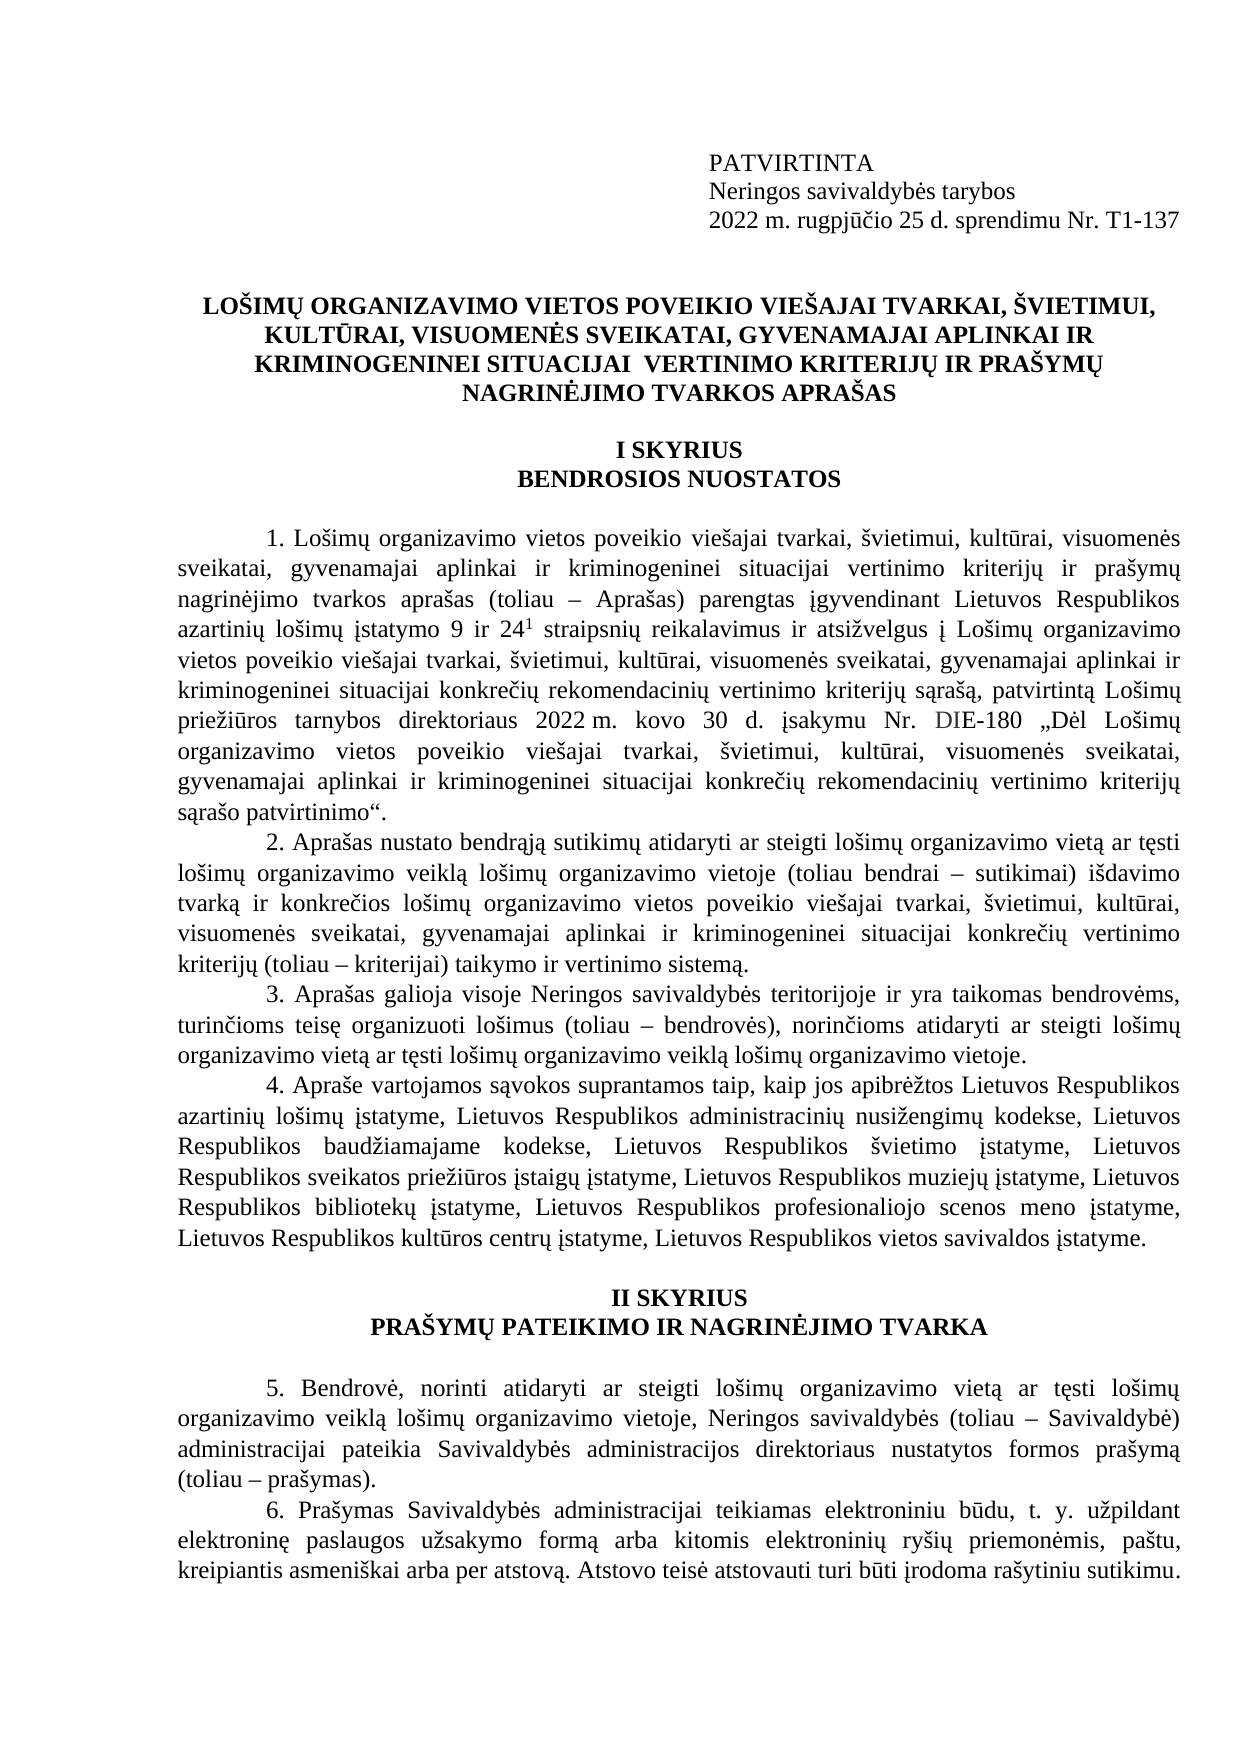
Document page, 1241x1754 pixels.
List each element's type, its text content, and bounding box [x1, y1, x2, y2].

text 1. Lošimų organizavimo vietos poveikio viešajai tvarkai, švietimui, kultūrai, visuomenės sveikatai, gyvenamajai aplinkai ir kriminogeninei situacijai vertinimo kriterijų ir prašymų nagrinėjimo tvarkos aprašas (toliau – Aprašas) parengtas įgyvendinant Lietuvos Respublikos azartinių lošimų įstatymo 9 ir 241 straipsnių reikalavimus ir atsižvelgus į Lošimų organizavimo vietos poveikio viešajai tvarkai, švietimui, kultūrai, visuomenės sveikatai, gyvenamajai aplinkai ir kriminogeninei situacijai konkrečių rekomendacinių vertinimo kriterijų sąrašą, patvirtintą Lošimų priežiūros tarnybos direktoriaus 2022 m. kovo 30 d. įsakymu Nr. DIE-180 „Dėl Lošimų organizavimo vietos poveikio viešajai tvarkai, švietimui, kultūrai, visuomenės sveikatai, gyvenamajai aplinkai ir kriminogeninei situacijai konkrečių rekomendacinių vertinimo kriterijų sąrašo patvirtinimo“. [177, 523, 1181, 826]
text 2022 m. rugpjūčio 25 d. sprendimu Nr. T1-137 [177, 205, 1181, 234]
text LOŠIMŲ ORGANIZAVIMO VIETOS POVEIKIO VIEŠAJAI TVARKAI, ŠVIETIMUI, KULTŪRAI, VISUOMENĖS SVEIKATAI, GYVENAMAJAI APLINKAI IR KRIMINOGENINEI SITUACIJAI VERTINIMO KRITERIJŲ IR PRAŠYMŲ NAGRINĖJIMO TVARKOS APRAŠAS [177, 291, 1181, 406]
text Neringos savivaldybės tarybos [177, 176, 1181, 205]
text 6. Prašymas Savivaldybės administracijai teikiamas elektroniniu būdu, t. y. užpildant elektroninę paslaugos užsakymo formą arba kitomis elektroninių ryšių priemonėmis, paštu, kreipiantis asmeniškai arba per atstovą. Atstovo teisė atstovauti turi būti įrodoma rašytiniu sutikimu. [177, 1495, 1181, 1584]
text PRAŠYMŲ PATEIKIMO IR NAGRINĖJIMO TVARKA [177, 1312, 1181, 1341]
text 4. Apraše vartojamos sąvokos suprantamos taip, kaip jos apibrėžtos Lietuvos Respublikos azartinių lošimų įstatyme, Lietuvos Respublikos administracinių nusižengimų kodekse, Lietuvos Respublikos baudžiamajame kodekse, Lietuvos Respublikos švietimo įstatyme, Lietuvos Respublikos sveikatos priežiūros įstaigų įstatyme, Lietuvos Respublikos muziejų įstatyme, Lietuvos Respublikos bibliotekų įstatyme, Lietuvos Respublikos profesionaliojo scenos meno įstatyme, Lietuvos Respublikos kultūros centrų įstatyme, Lietuvos Respublikos vietos savivaldos įstatyme. [177, 1071, 1181, 1251]
text II SKYRIUS [177, 1283, 1181, 1312]
text I SKYRIUS [177, 435, 1181, 464]
text 3. Aprašas galioja visoje Neringos savivaldybės teritorijoje ir yra taikomas bendrovėms, turinčioms teisę organizuoti lošimus (toliau – bendrovės), norinčioms atidaryti ar steigti lošimų organizavimo vietą ar tęsti lošimų organizavimo veiklą lošimų organizavimo vietoje. [177, 979, 1181, 1069]
text BENDROSIOS NUOSTATOS [177, 464, 1181, 493]
text PATVIRTINTA [177, 148, 1181, 176]
text 5. Bendrovė, norinti atidaryti ar steigti lošimų organizavimo vietą ar tęsti lošimų organizavimo veiklą lošimų organizavimo vietoje, Neringos savivaldybės (toliau – Savivaldybė) administracijai pateikia Savivaldybės administracijos direktoriaus nustatytos formos prašymą (toliau – prašymas). [177, 1373, 1181, 1493]
text 2. Aprašas nustato bendrąją sutikimų atidaryti ar steigti lošimų organizavimo vietą ar tęsti lošimų organizavimo veiklą lošimų organizavimo vietoje (toliau bendrai – sutikimai) išdavimo tvarką ir konkrečios lošimų organizavimo vietos poveikio viešajai tvarkai, švietimui, kultūrai, visuomenės sveikatai, gyvenamajai aplinkai ir kriminogeninei situacijai konkrečių vertinimo kriterijų (toliau – kriterijai) taikymo ir vertinimo sistemą. [177, 827, 1181, 978]
